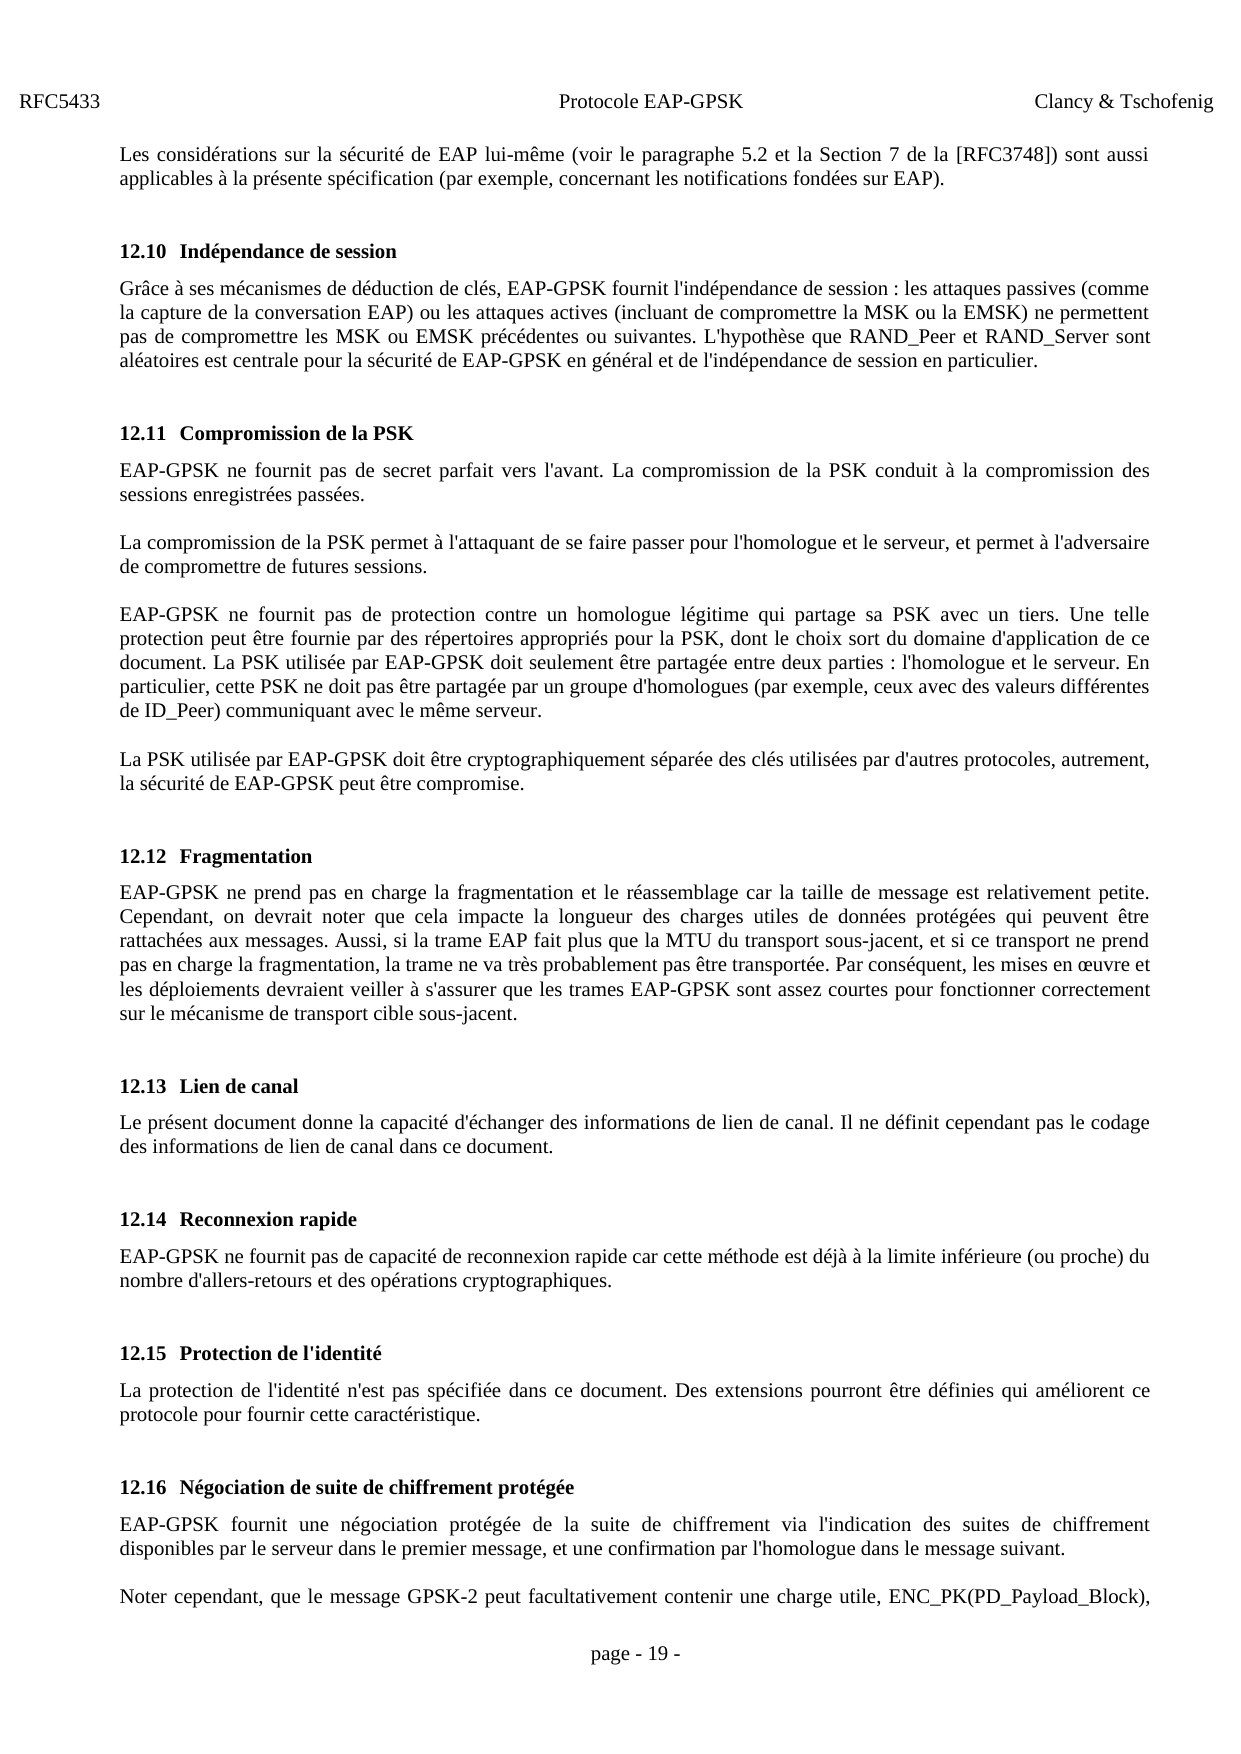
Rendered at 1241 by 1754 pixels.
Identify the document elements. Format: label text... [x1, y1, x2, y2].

text La compromission de la PSK permet à l'attaquant de se faire passer pour l'homologue et le serveur, et permet à l'adversaire de compromettre de futures sessions. [119, 530, 1152, 578]
text EAP-GPSK ne fournit pas de protection contre un homologue légitime qui partage sa PSK avec un tiers. Une telle protection peut être fournie par des répertoires appropriés pour la PSK, dont le choix sort du domaine d'application de ce document. La PSK utilisée par EAP-GPSK doit seulement être partagée entre deux parties : l'homologue et le serveur. En particulier, cette PSK ne doit pas être partagée par un groupe d'homologues (par exemple, ceux avec des valeurs différentes de ID_Peer) communiquant avec le même serveur. [119, 602, 1152, 722]
text EAP-GPSK fournit une négociation protégée de la suite de chiffrement via l'indication des suites de chiffrement disponibles par le serveur dans le premier message, et une confirmation par l'homologue dans le message suivant. [119, 1511, 1152, 1559]
subtitle 12.13 Lien de canal [119, 1074, 1152, 1098]
subtitle 12.10 Indépendance de session [119, 239, 1152, 263]
text EAP-GPSK ne prend pas en charge la fragmentation et le réassemblage car la taille de message est relativement petite. Cependant, on devrait noter que cela impacte la longueur des charges utiles de données protégées qui peuvent être rattachées aux messages. Aussi, si la trame EAP fait plus que la MTU du transport sous-jacent, et si ce transport ne prend pas en charge la fragmentation, la trame ne va très probablement pas être transportée. Par conséquent, les mises en œuvre et les déploiements devraient veiller à s'assurer que les trames EAP-GPSK sont assez courtes pour fonctionner correctement sur le mécanisme de transport cible sous-jacent. [119, 880, 1152, 1024]
text EAP-GPSK ne fournit pas de secret parfait vers l'avant. La compromission de la PSK conduit à la compromission des sessions enregistrées passées. [119, 458, 1152, 506]
subtitle 12.11 Compromission de la PSK [119, 421, 1152, 445]
subtitle 12.15 Protection de l'identité [119, 1341, 1152, 1365]
subtitle 12.14 Reconnexion rapide [119, 1207, 1152, 1231]
text Les considérations sur la sécurité de EAP lui-même (voir le paragraphe 5.2 et la Section 7 de la [RFC3748]) sont aussi applicables à la présente spécification (par exemple, concernant les notifications fondées sur EAP). [119, 142, 1152, 190]
text Le présent document donne la capacité d'échanger des informations de lien de canal. Il ne définit cependant pas le codage des informations de lien de canal dans ce document. [119, 1110, 1152, 1158]
subtitle 12.12 Fragmentation [119, 844, 1152, 868]
text EAP-GPSK ne fournit pas de capacité de reconnexion rapide car cette méthode est déjà à la limite inférieure (ou proche) du nombre d'allers-retours et des opérations cryptographiques. [119, 1244, 1152, 1292]
text Grâce à ses mécanismes de déduction de clés, EAP-GPSK fournit l'indépendance de session : les attaques passives (comme la capture de la conversation EAP) ou les attaques actives (incluant de compromettre la MSK ou la EMSK) ne permettent pas de compromettre les MSK ou EMSK précédentes ou suivantes. L'hypothèse que RAND_Peer et RAND_Server sont aléatoires est centrale pour la sécurité de EAP-GPSK en général et de l'indépendance de session en particulier. [119, 276, 1152, 372]
text La protection de l'identité n'est pas spécifiée dans ce document. Des extensions pourront être définies qui améliorent ce protocole pour fournir cette caractéristique. [119, 1378, 1152, 1426]
text La PSK utilisée par EAP-GPSK doit être cryptographiquement séparée des clés utilisées par d'autres protocoles, autrement, la sécurité de EAP-GPSK peut être compromise. [119, 746, 1152, 794]
subtitle 12.16 Négociation de suite de chiffrement protégée [119, 1475, 1152, 1499]
text Noter cependant, que le message GPSK-2 peut facultativement contenir une charge utile, ENC_PK(PD_Payload_Block), [119, 1584, 1152, 1608]
